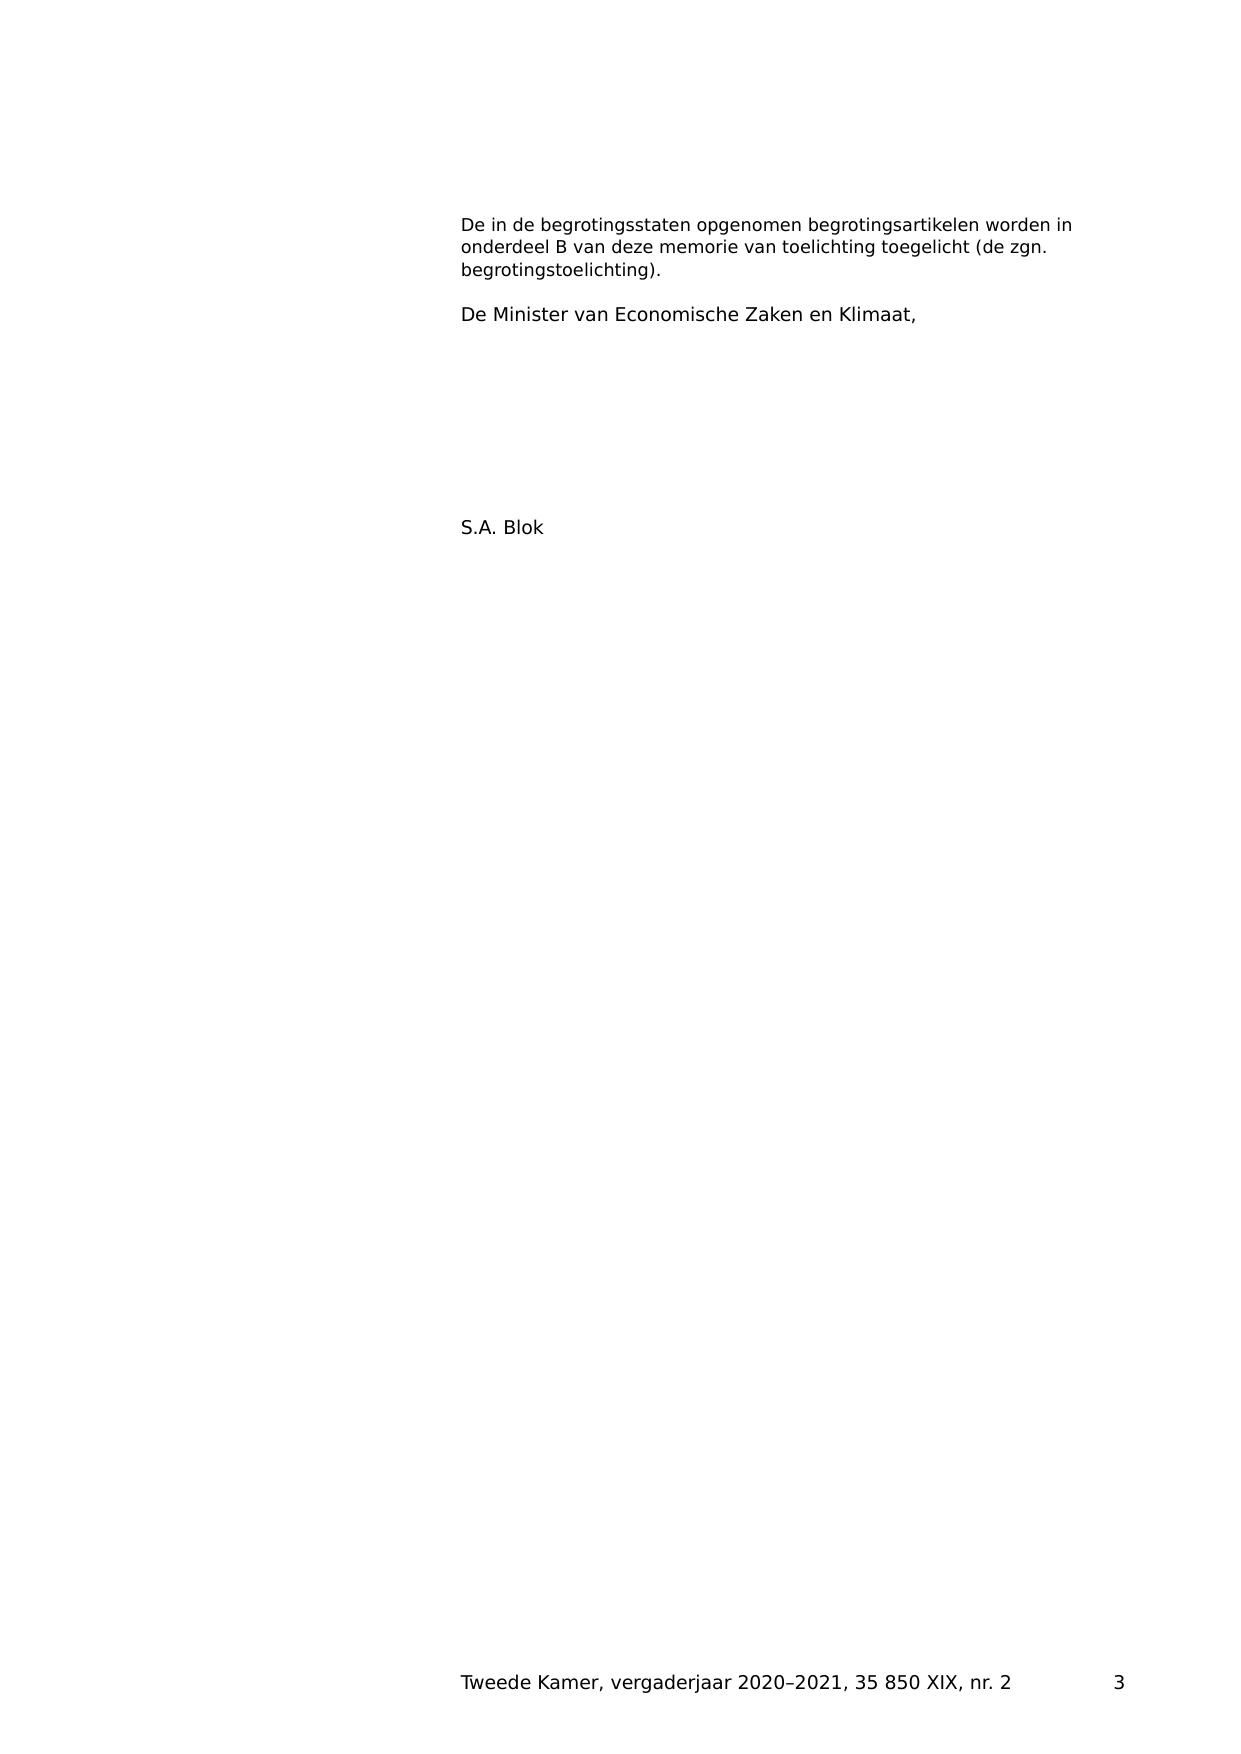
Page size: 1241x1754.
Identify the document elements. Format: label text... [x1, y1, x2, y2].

text De in de begrotingsstaten opgenomen begrotingsartikelen worden in onderdeel B van deze memorie van toelichting toegelicht (de zgn. begrotingstoelichting). [461, 213, 1125, 281]
text De Minister van Economische Zaken en Klimaat, [461, 304, 1125, 326]
text S.A. Blok [461, 517, 1125, 539]
